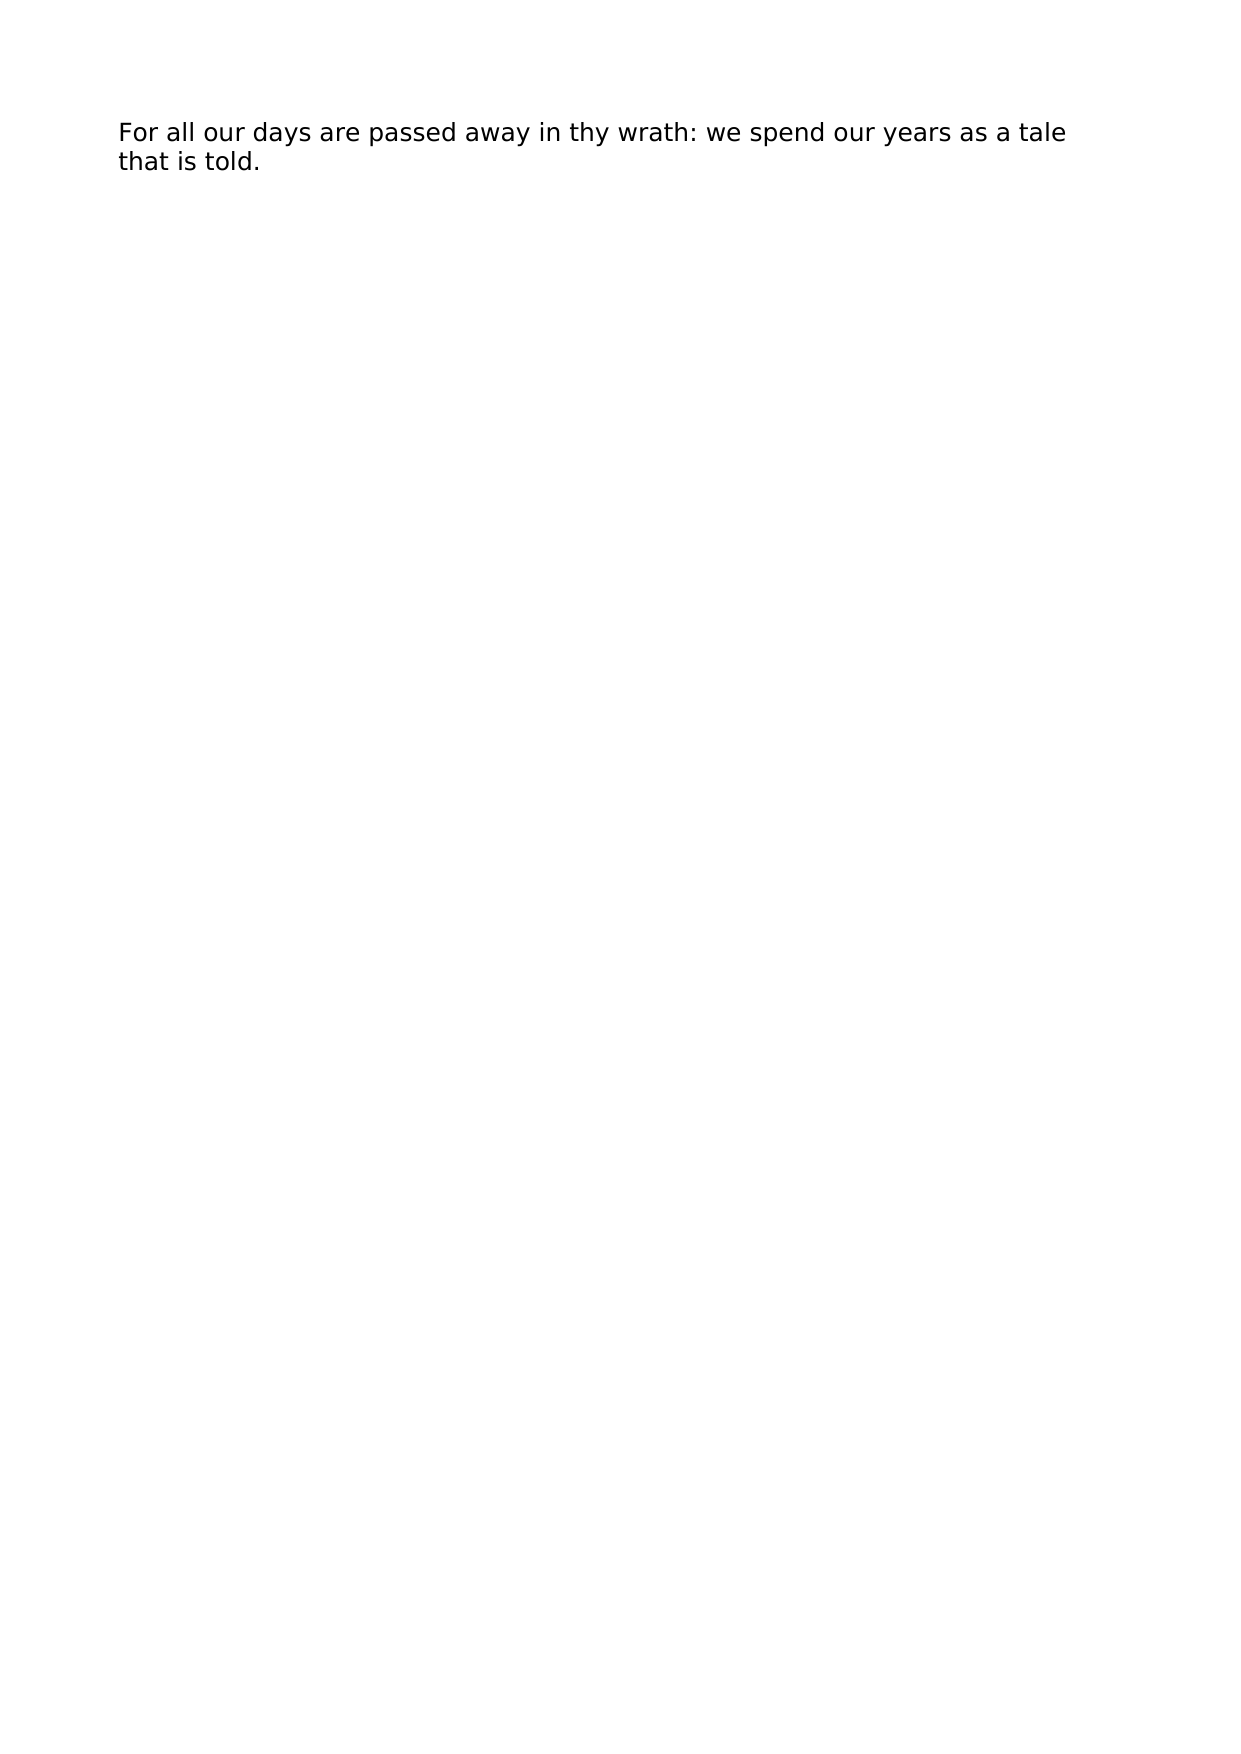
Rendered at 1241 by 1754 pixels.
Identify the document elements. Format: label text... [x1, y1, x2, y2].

text For all our days are passed away in thy wrath: we spend our years as a tale that is told. [118, 118, 1122, 176]
